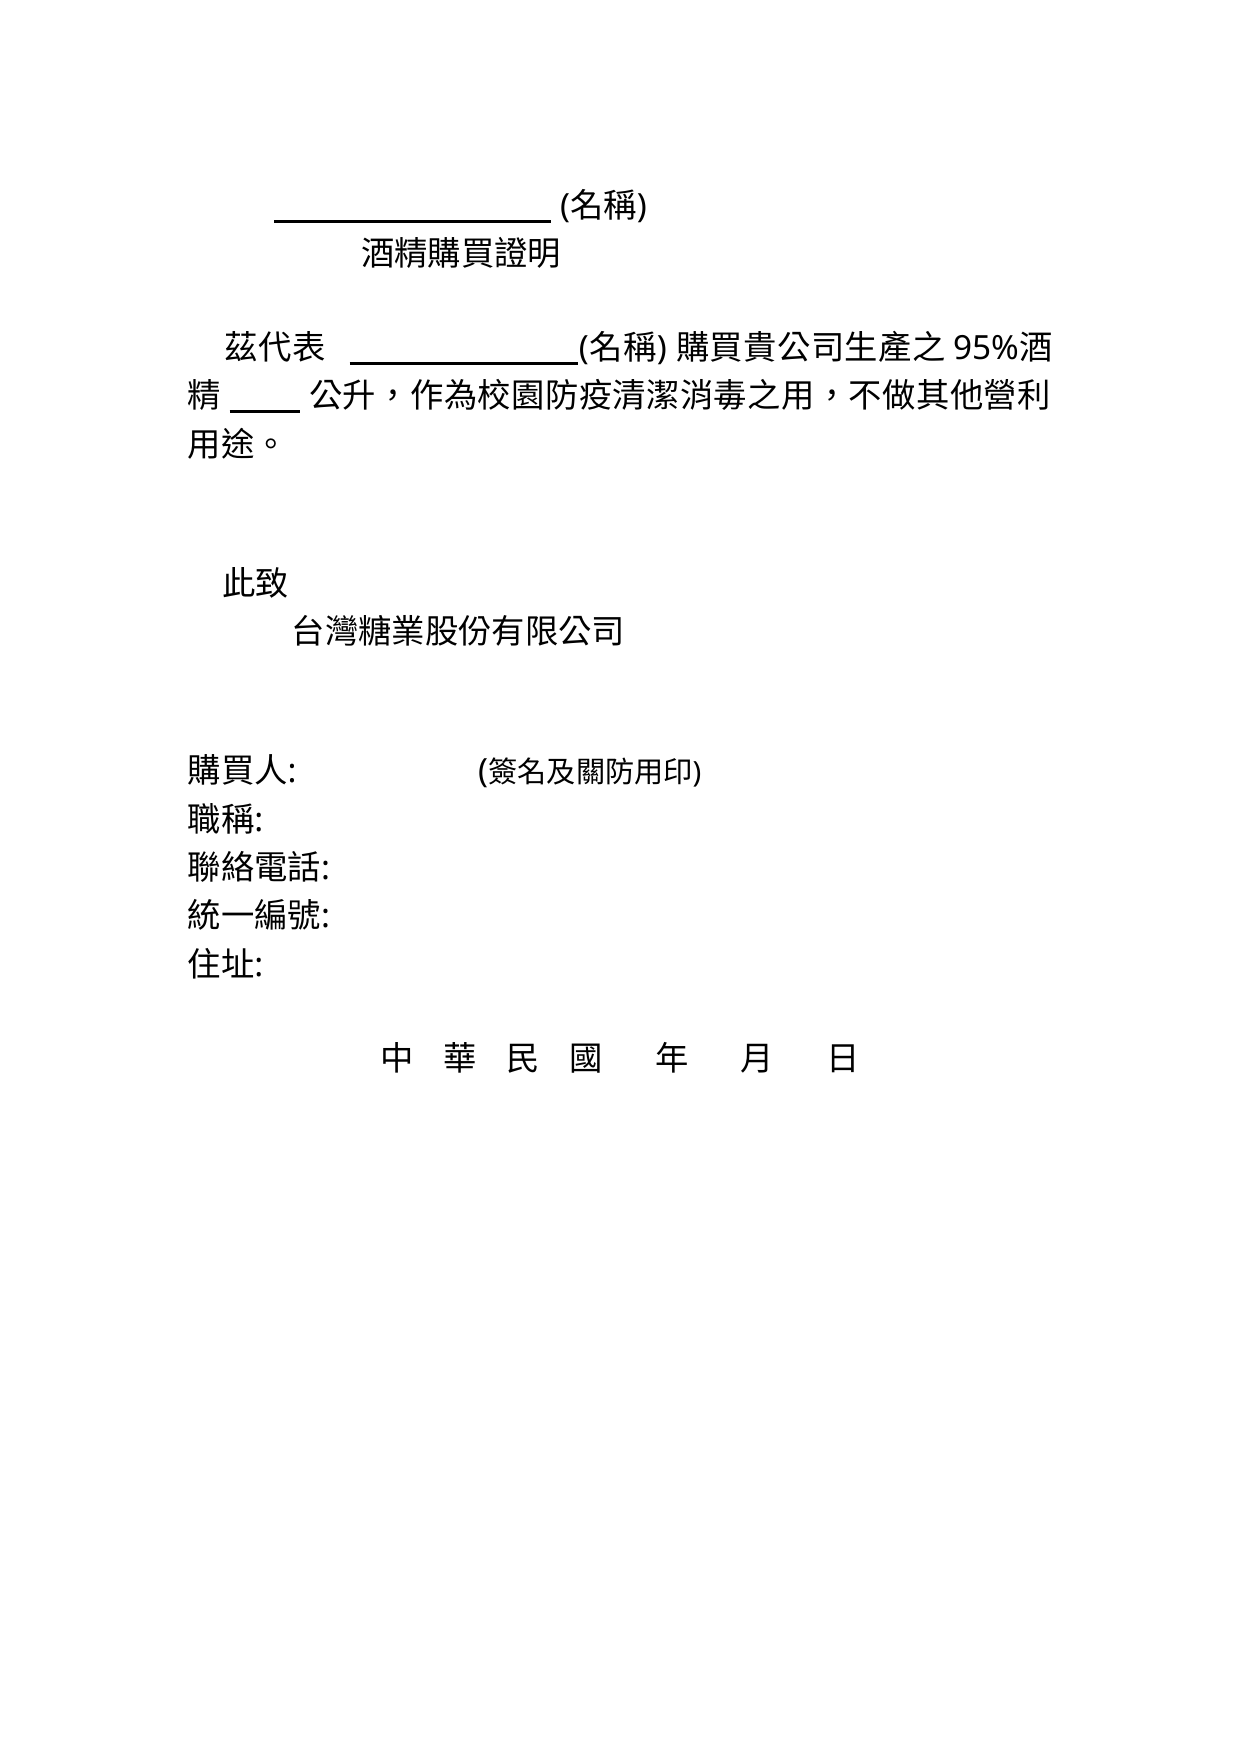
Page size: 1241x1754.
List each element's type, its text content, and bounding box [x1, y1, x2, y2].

text 統一編號: [187, 889, 1053, 938]
text 此致 [187, 557, 1053, 605]
text 中 華 民 國 年 月 日 [187, 1031, 1053, 1080]
text 職稱: [187, 792, 1053, 841]
text 購買人: (簽名及關防用印) [187, 744, 1053, 792]
text (名稱) [187, 179, 1053, 227]
text 聯絡電話: [187, 841, 1053, 889]
text 酒精購買證明 [187, 227, 1053, 275]
text 台灣糖業股份有限公司 [187, 605, 1053, 653]
text 茲代表 (名稱) 購買貴公司生產之95%酒精 公升，作為校園防疫清潔消毒之用，不做其他營利用途。 [187, 321, 1053, 466]
text 住址: [187, 938, 1053, 986]
